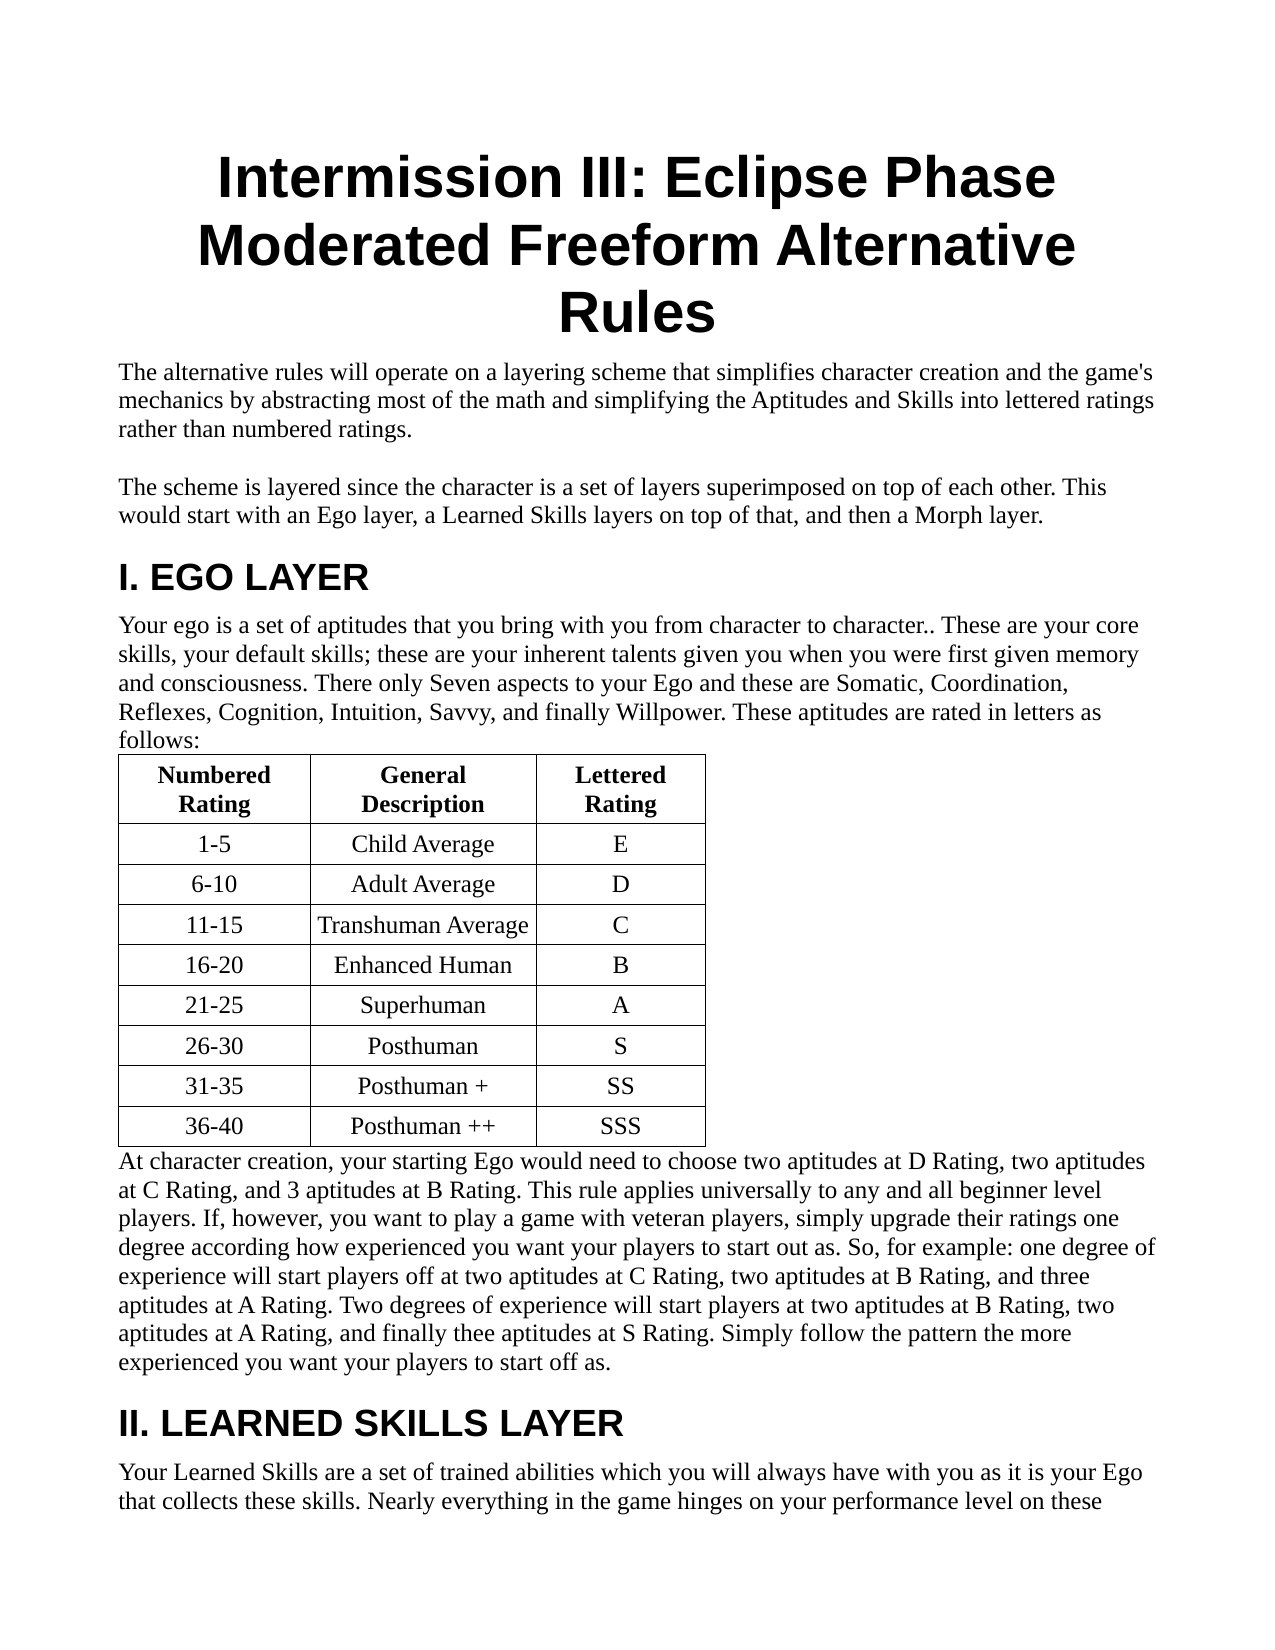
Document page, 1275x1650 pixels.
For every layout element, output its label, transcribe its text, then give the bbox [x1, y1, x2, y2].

table_header General Description [311, 755, 536, 823]
table_cell 16-20 [119, 945, 310, 984]
table_cell B [537, 945, 705, 984]
table_cell 1-5 [119, 824, 310, 864]
table_cell 6-10 [119, 865, 310, 904]
table_cell Posthuman [311, 1026, 536, 1065]
table_cell Transhuman Average [311, 905, 536, 944]
subtitle II. LEARNED SKILLS LAYER [118, 1401, 1157, 1444]
table_cell D [537, 865, 705, 904]
text Your Learned Skills are a set of trained abilities which you will always have with you as it is your Ego that collects these skills. Nearly everything in the game hinges on your performance level on these [118, 1457, 1157, 1514]
table_cell Child Average [311, 824, 536, 864]
text The scheme is layered since the character is a set of layers superimposed on top of each other. This would start with an Ego layer, a Learned Skills layers on top of that, and then a Morph layer. [118, 472, 1157, 529]
table_cell 11-15 [119, 905, 310, 944]
subtitle I. EGO LAYER [118, 554, 1157, 598]
table_cell SS [537, 1066, 705, 1106]
table_cell SSS [537, 1107, 705, 1146]
table_cell A [537, 986, 705, 1025]
table_cell 31-35 [119, 1066, 310, 1106]
table_cell Enhanced Human [311, 945, 536, 984]
table_cell Superhuman [311, 986, 536, 1025]
text The alternative rules will operate on a layering scheme that simplifies character creation and the game's mechanics by abstracting most of the math and simplifying the Aptitudes and Skills into lettered ratings rather than numbered ratings. [118, 357, 1157, 443]
table_cell Posthuman ++ [311, 1107, 536, 1146]
table_cell E [537, 824, 705, 864]
text At character creation, your starting Ego would need to choose two aptitudes at D Rating, two aptitudes at C Rating, and 3 aptitudes at B Rating. This rule applies universally to any and all beginner level players. If, however, you want to play a game with veteran players, simply upgrade their ratings one degree according how experienced you want your players to start out as. So, for example: one degree of experience will start players off at two aptitudes at C Rating, two aptitudes at B Rating, and three aptitudes at A Rating. Two degrees of experience will start players at two aptitudes at B Rating, two aptitudes at A Rating, and finally thee aptitudes at S Rating. Simply follow the pattern the more experienced you want your players to start off as. [118, 1146, 1157, 1376]
table_cell Adult Average [311, 865, 536, 904]
table_cell 26-30 [119, 1026, 310, 1065]
title Intermission III: Eclipse Phase Moderated Freeform Alternative Rules [118, 143, 1157, 344]
table_cell 21-25 [119, 986, 310, 1025]
table_header Lettered Rating [537, 755, 705, 823]
table_header Numbered Rating [119, 755, 310, 823]
table_cell C [537, 905, 705, 944]
table_cell 36-40 [119, 1107, 310, 1146]
table_cell Posthuman + [311, 1066, 536, 1106]
table_cell S [537, 1026, 705, 1065]
text Your ego is a set of aptitudes that you bring with you from character to character.. These are your core skills, your default skills; these are your inherent talents given you when you were first given memory and consciousness. There only Seven aspects to your Ego and these are Somatic, Coordination, Reflexes, Cognition, Intuition, Savvy, and finally Willpower. These aptitudes are rated in letters as follows: [118, 611, 1157, 754]
